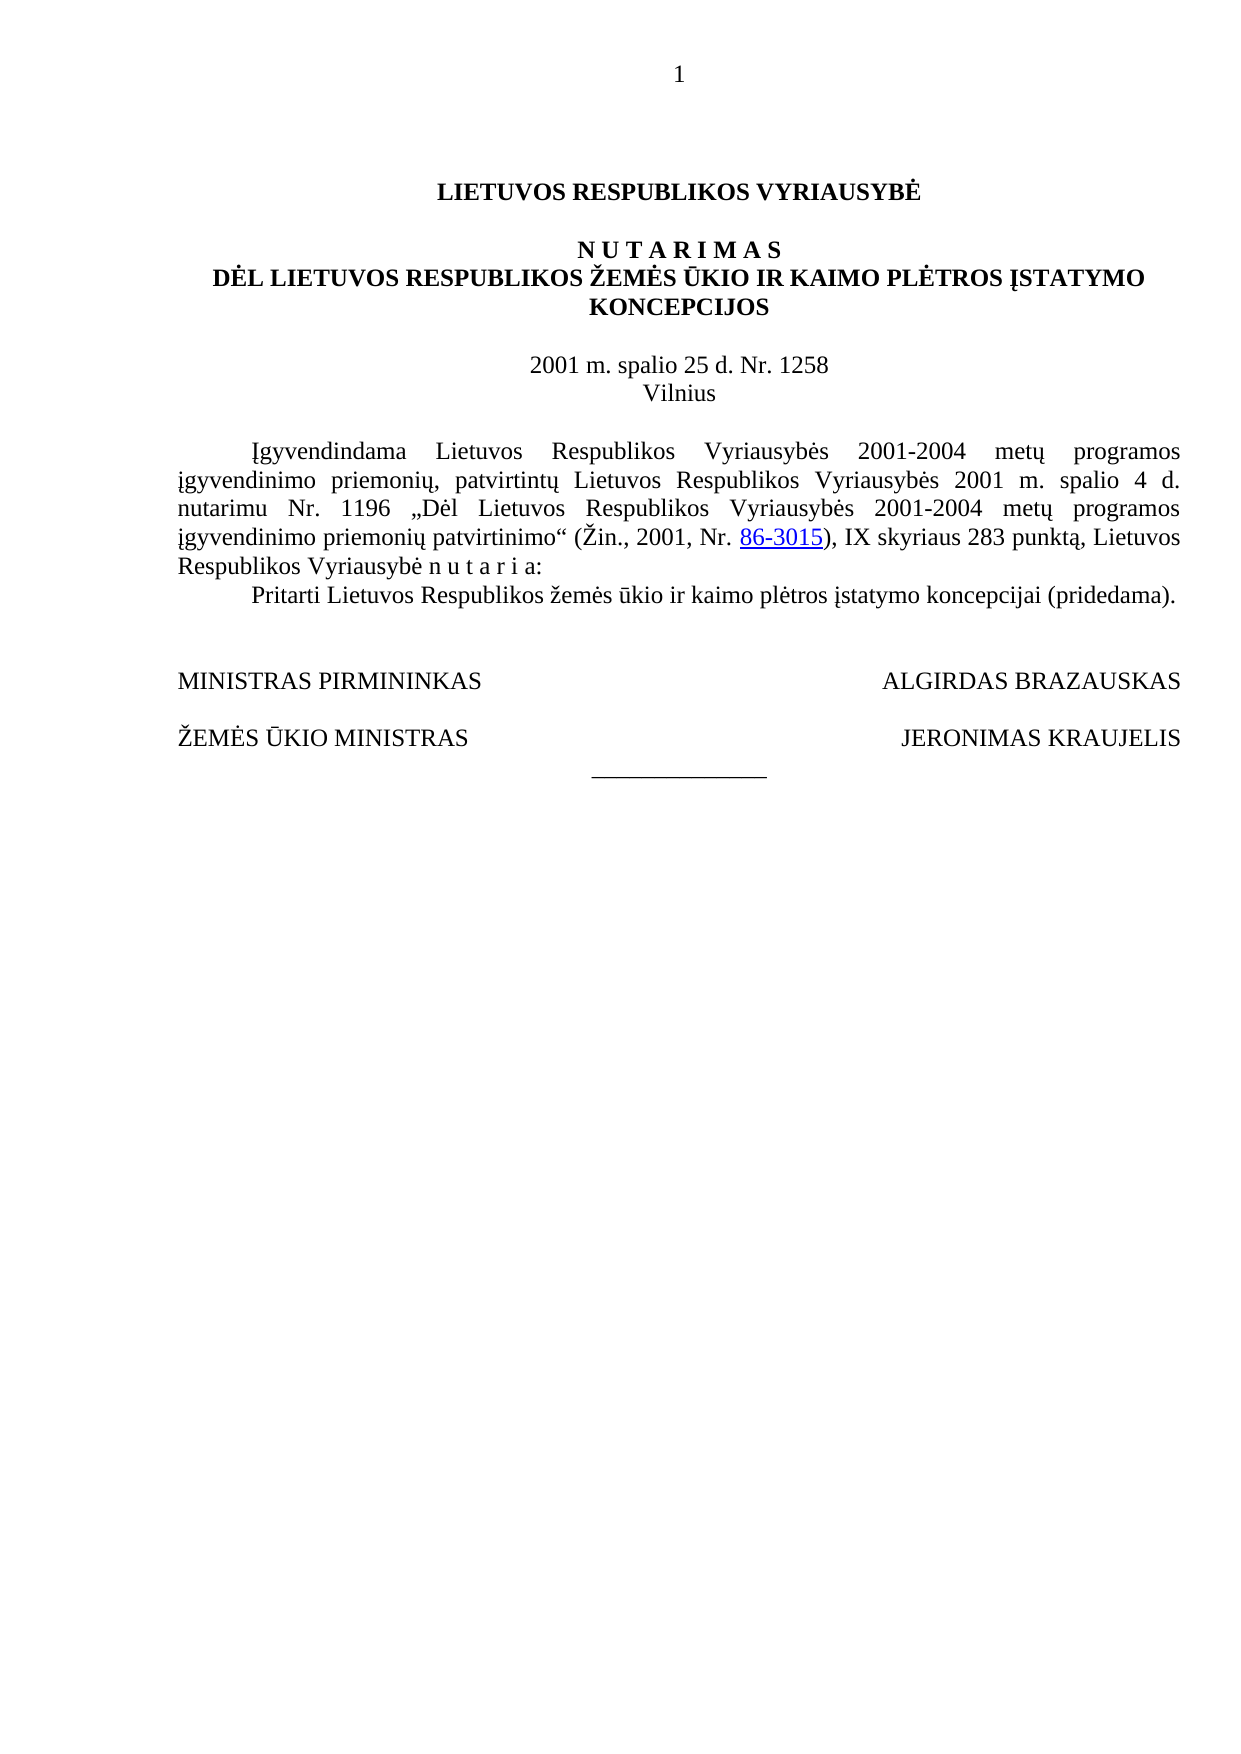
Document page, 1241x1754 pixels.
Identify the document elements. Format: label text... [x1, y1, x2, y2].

text Pritarti Lietuvos Respublikos žemės ūkio ir kaimo plėtros įstatymo koncepcijai (pridedama). [177, 580, 1181, 608]
text 2001 m. spalio 25 d. Nr. 1258 [177, 350, 1181, 378]
text ______________ [177, 752, 1181, 781]
text MINISTRAS PIRMININKAS ALGIRDAS BRAZAUSKAS [177, 666, 1181, 695]
text LIETUVOS RESPUBLIKOS VYRIAUSYBĖ [177, 177, 1181, 206]
text Vilnius [177, 378, 1181, 407]
text DĖL LIETUVOS RESPUBLIKOS ŽEMĖS ŪKIO IR KAIMO PLĖTROS ĮSTATYMO KONCEPCIJOS [177, 263, 1181, 321]
text N U T A R I M A S [177, 235, 1181, 263]
text Įgyvendindama Lietuvos Respublikos Vyriausybės 2001-2004 metų programos įgyvendinimo priemonių, patvirtintų Lietuvos Respublikos Vyriausybės 2001 m. spalio 4 d. nutarimu Nr. 1196 „Dėl Lietuvos Respublikos Vyriausybės 2001-2004 metų programos įgyvendinimo priemonių patvirtinimo“ (Žin., 2001, Nr. 86-3015), IX skyriaus 283 punktą, Lietuvos Respublikos Vyriausybė nutaria: [177, 436, 1181, 580]
text ŽEMĖS ŪKIO MINISTRAS JERONIMAS KRAUJELIS [177, 723, 1181, 752]
